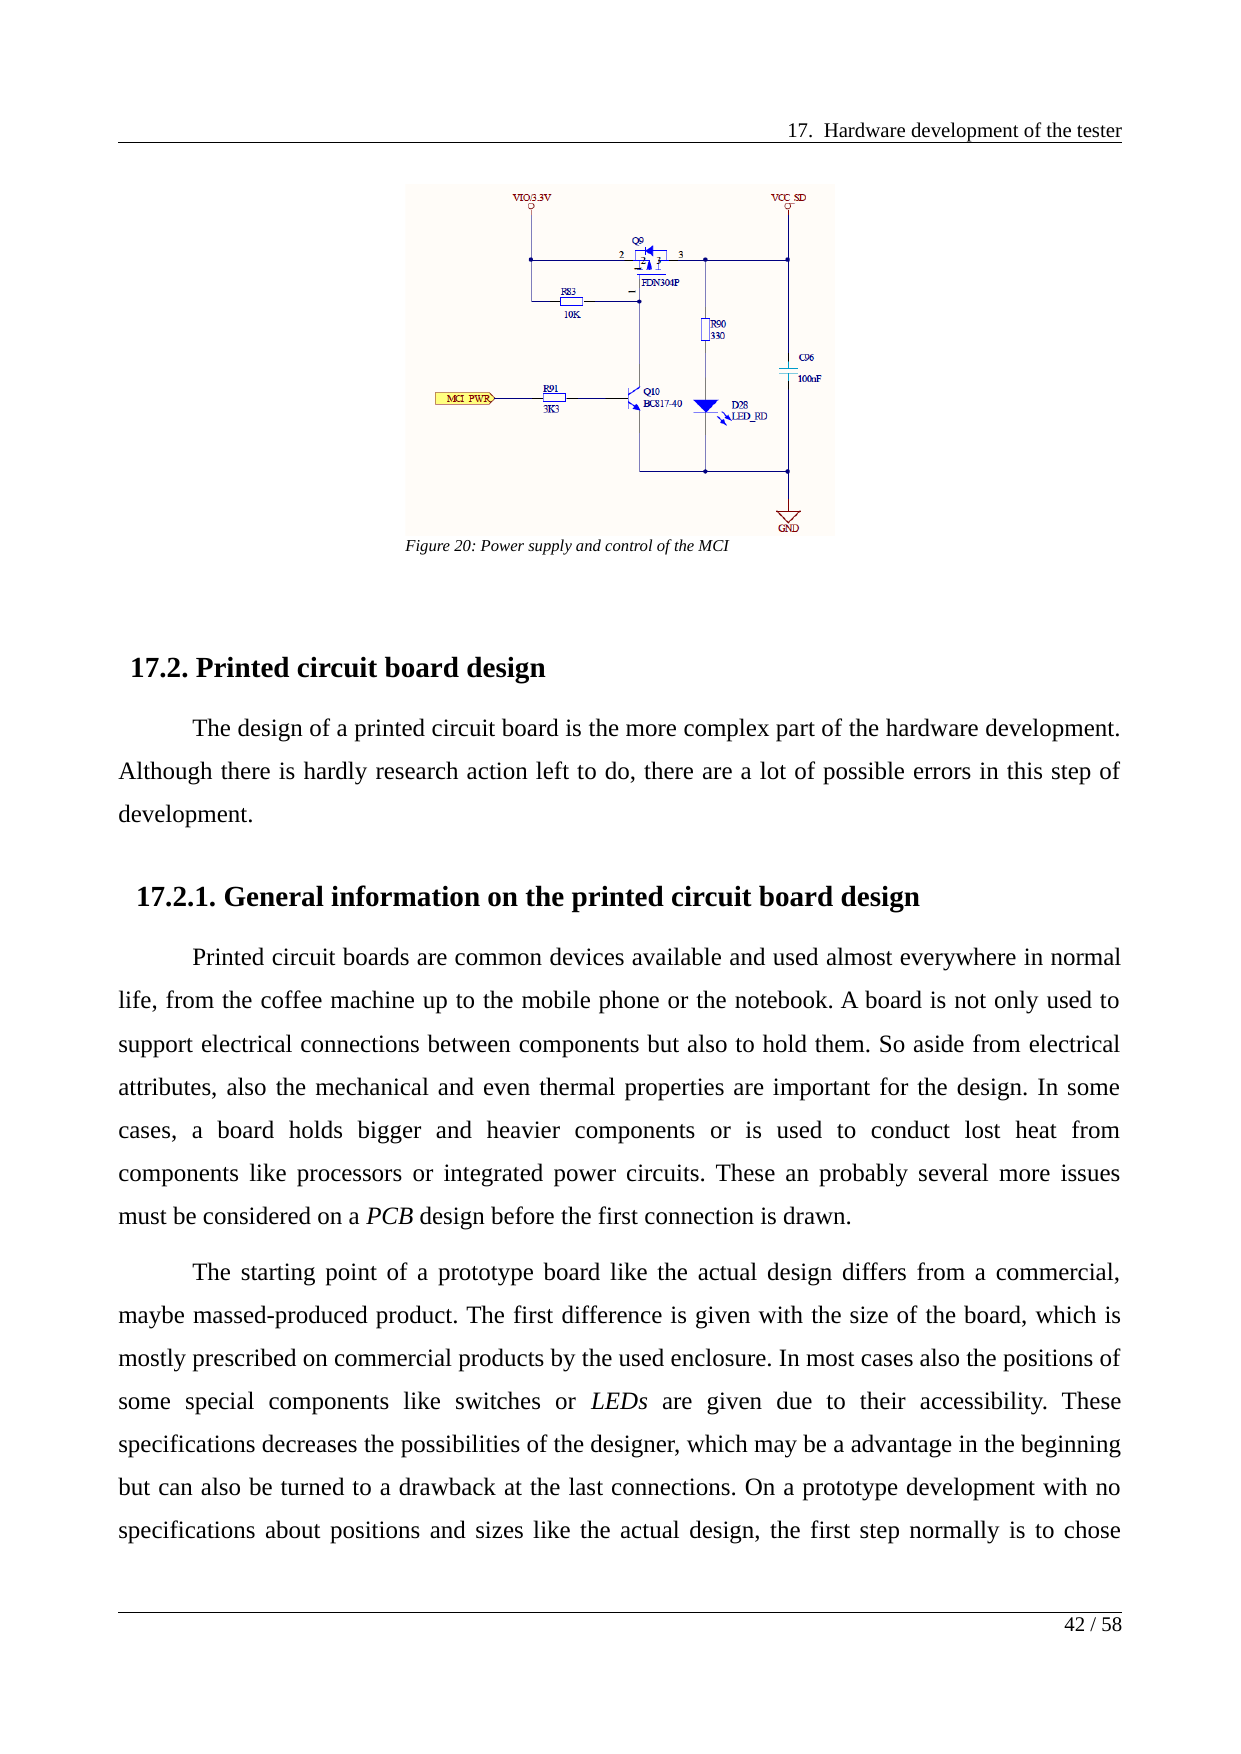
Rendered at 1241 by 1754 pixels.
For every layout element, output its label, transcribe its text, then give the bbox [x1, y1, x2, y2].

picture [405, 184, 835, 536]
subtitle Printed circuit board design [118, 650, 1122, 683]
subtitle General information on the printed circuit board design [118, 879, 1122, 913]
text Figure 20: Power supply and control of the MCI [405, 536, 835, 555]
text The starting point of a prototype board like the actual design differs from a commercial, maybe massed-produced product. The first difference is given with the size of the board, which is mostly prescribed on commercial products by the used enclosure. In most cases also the positions of some special components like switches or LEDs are given due to their accessibility. These specifications decreases the possibilities of the designer, which may be a advantage in the beginning but can also be turned to a drawback at the last connections. On a prototype development with no specifications about positions and sizes like the actual design, the first step normally is to chose [118, 1257, 1122, 1544]
text Printed circuit boards are common devices available and used almost everywhere in normal life, from the coffee machine up to the mobile phone or the notebook. A board is not only used to support electrical connections between components but also to hold them. So aside from electrical attributes, also the mechanical and even thermal properties are important for the design. In some cases, a board holds bigger and heavier components or is used to conduct lost heat from components like processors or integrated power circuits. These an probably several more issues must be considered on a PCB design before the first connection is drawn. [118, 942, 1122, 1230]
text The design of a printed circuit board is the more complex part of the hardware development. Although there is hardly research action left to do, there are a lot of possible errors in this step of development. [118, 713, 1122, 828]
